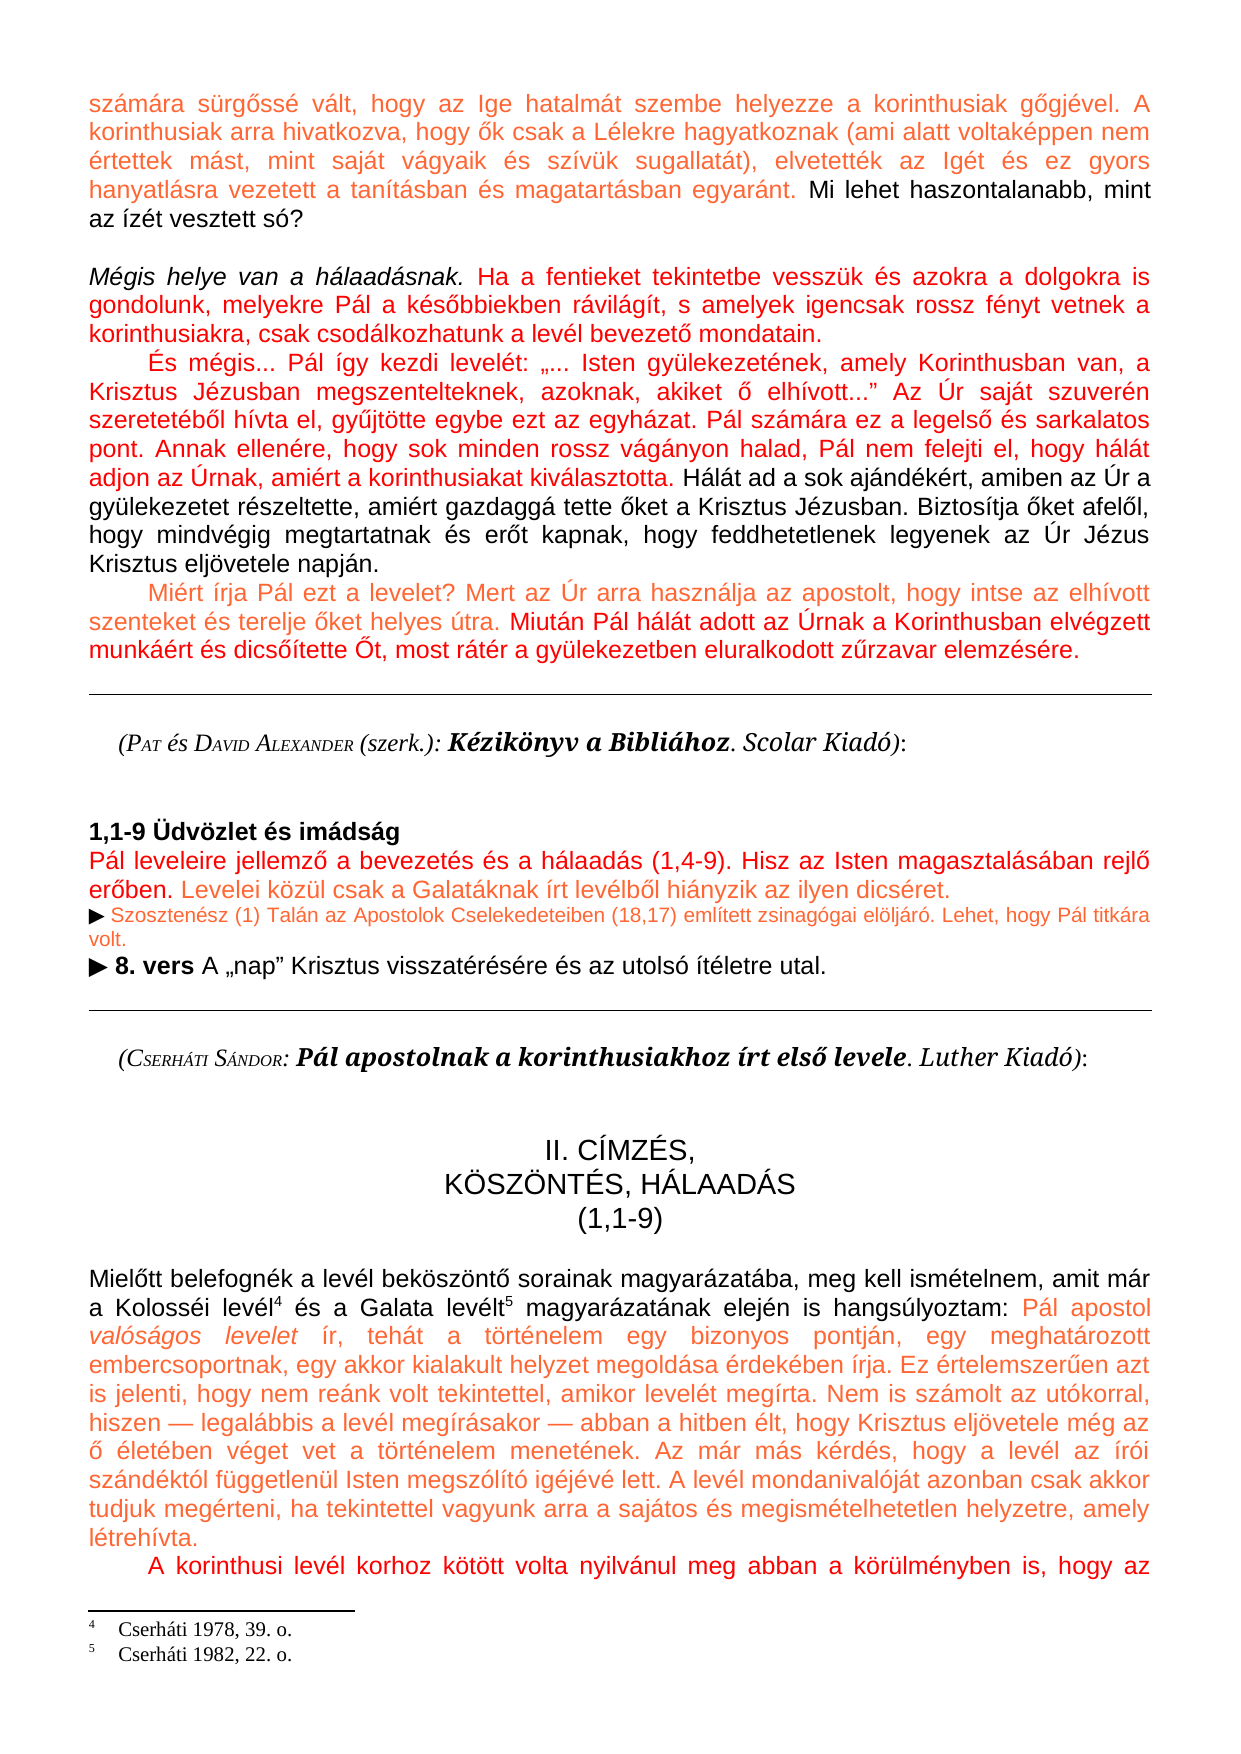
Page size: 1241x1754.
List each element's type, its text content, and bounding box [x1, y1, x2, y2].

text II. CÍMZÉS, KÖSZÖNTÉS, HÁLAADÁS (1,1-9) [88, 1133, 1152, 1234]
text ▶ 8. vers A „nap” Krisztus visszatérésére és az utolsó ítéletre utal. [88, 951, 1152, 980]
text (Cserháti Sándor: Pál apostolnak a korinthusiakhoz írt első levele. Luther Kiadó): [88, 1011, 1152, 1103]
text (Pat és David Alexander (szerk.): Kézikönyv a Bibliához. Scolar Kiadó): [88, 695, 1152, 788]
text ▶ Szosztenész (1) Talán az Apostolok Cselekedeteiben (18,17) említett zsinagógai elöljáró. Lehet, hogy Pál titkára volt. [88, 903, 1152, 951]
text És mégis... Pál így kezdi levelét: „... Isten gyülekezetének, amely Korinthusban van, a Krisztus Jézusban megszentelteknek, azoknak, akiket ő elhívott...” Az Úr saját szuverén szeretetéből hívta el, gyűjtötte egybe ezt az egyházat. Pál számára ez a legelső és sarkalatos pont. Annak ellenére, hogy sok minden rossz vágányon halad, Pál nem felejti el, hogy hálát adjon az Úrnak, amiért a korinthusiakat kiválasztotta. Hálát ad a sok ajándékért, amiben az Úr a gyülekezetet részeltette, amiért gazdaggá tette őket a Krisztus Jézusban. Biztosítja őket afelől, hogy mindvégig megtartatnak és erőt kapnak, hogy feddhetetlenek legyenek az Úr Jézus Krisztus eljövetele napján. [88, 348, 1152, 578]
text A korinthusi levél korhoz kötött volta nyilvánul meg abban a körülményben is, hogy az [88, 1551, 1152, 1580]
text Mégis helye van a hálaadásnak. Ha a fentieket tekintetbe vesszük és azokra a dolgokra is gondolunk, melyekre Pál a későbbiekben rávilágít, s amelyek igencsak rossz fényt vetnek a korinthusiakra, csak csodálkozhatunk a levél bevezető mondatain. [88, 262, 1152, 348]
text Pál leveleire jellemző a bevezetés és a hálaadás (1,4-9). Hisz az Isten magasztalásában rejlő erőben. Levelei közül csak a Galatáknak írt levélből hiányzik az ilyen dicséret. [88, 846, 1152, 903]
text 1,1-9 Üdvözlet és imádság [88, 817, 1152, 846]
text Cserháti 1982, 22. o. [88, 1641, 1152, 1665]
text Cserháti 1978, 39. o. [88, 1617, 1152, 1641]
text Mielőtt belefognék a levél beköszöntő sorainak magyarázatába, meg kell ismételnem, amit már a Kolosséi levél és a Galata levélt magyarázatának elején is hangsúlyoztam: Pál apostol valóságos levelet ír, tehát a történelem egy bizonyos pontján, egy meghatározott embercsoportnak, egy akkor kialakult helyzet megoldása érdekében írja. Ez értelemszerűen azt is jelenti, hogy nem reánk volt tekintettel, amikor levelét megírta. Nem is számolt az utókorral, hiszen — legalábbis a levél megírásakor — abban a hitben élt, hogy Krisztus eljövetele még az ő életében véget vet a történelem menetének. Az már más kérdés, hogy a levél az írói szándéktól függetlenül Isten megszólító igéjévé lett. A levél mondanivalóját azonban csak akkor tudjuk megérteni, ha tekintettel vagyunk arra a sajátos és megismételhetetlen helyzetre, amely létrehívta. [88, 1264, 1152, 1551]
text Miért írja Pál ezt a levelet? Mert az Úr arra használja az apostolt, hogy intse az elhívott szenteket és terelje őket helyes útra. Miután Pál hálát adott az Úrnak a Korinthusban elvégzett munkáért és dicsőítette Őt, most rátér a gyülekezetben eluralkodott zűrzavar elemzésére. [88, 578, 1152, 664]
text számára sürgőssé vált, hogy az Ige hatalmát szembe helyezze a korinthusiak gőgjével. A korinthusiak arra hivatkozva, hogy ők csak a Lélekre hagyatkoznak (ami alatt voltaképpen nem értettek mást, mint saját vágyaik és szívük sugallatát), elvetették az Igét és ez gyors hanyatlásra vezetett a tanításban és magatartásban egyaránt. Mi lehet haszontalanabb, mint az ízét vesztett só? [88, 88, 1152, 232]
